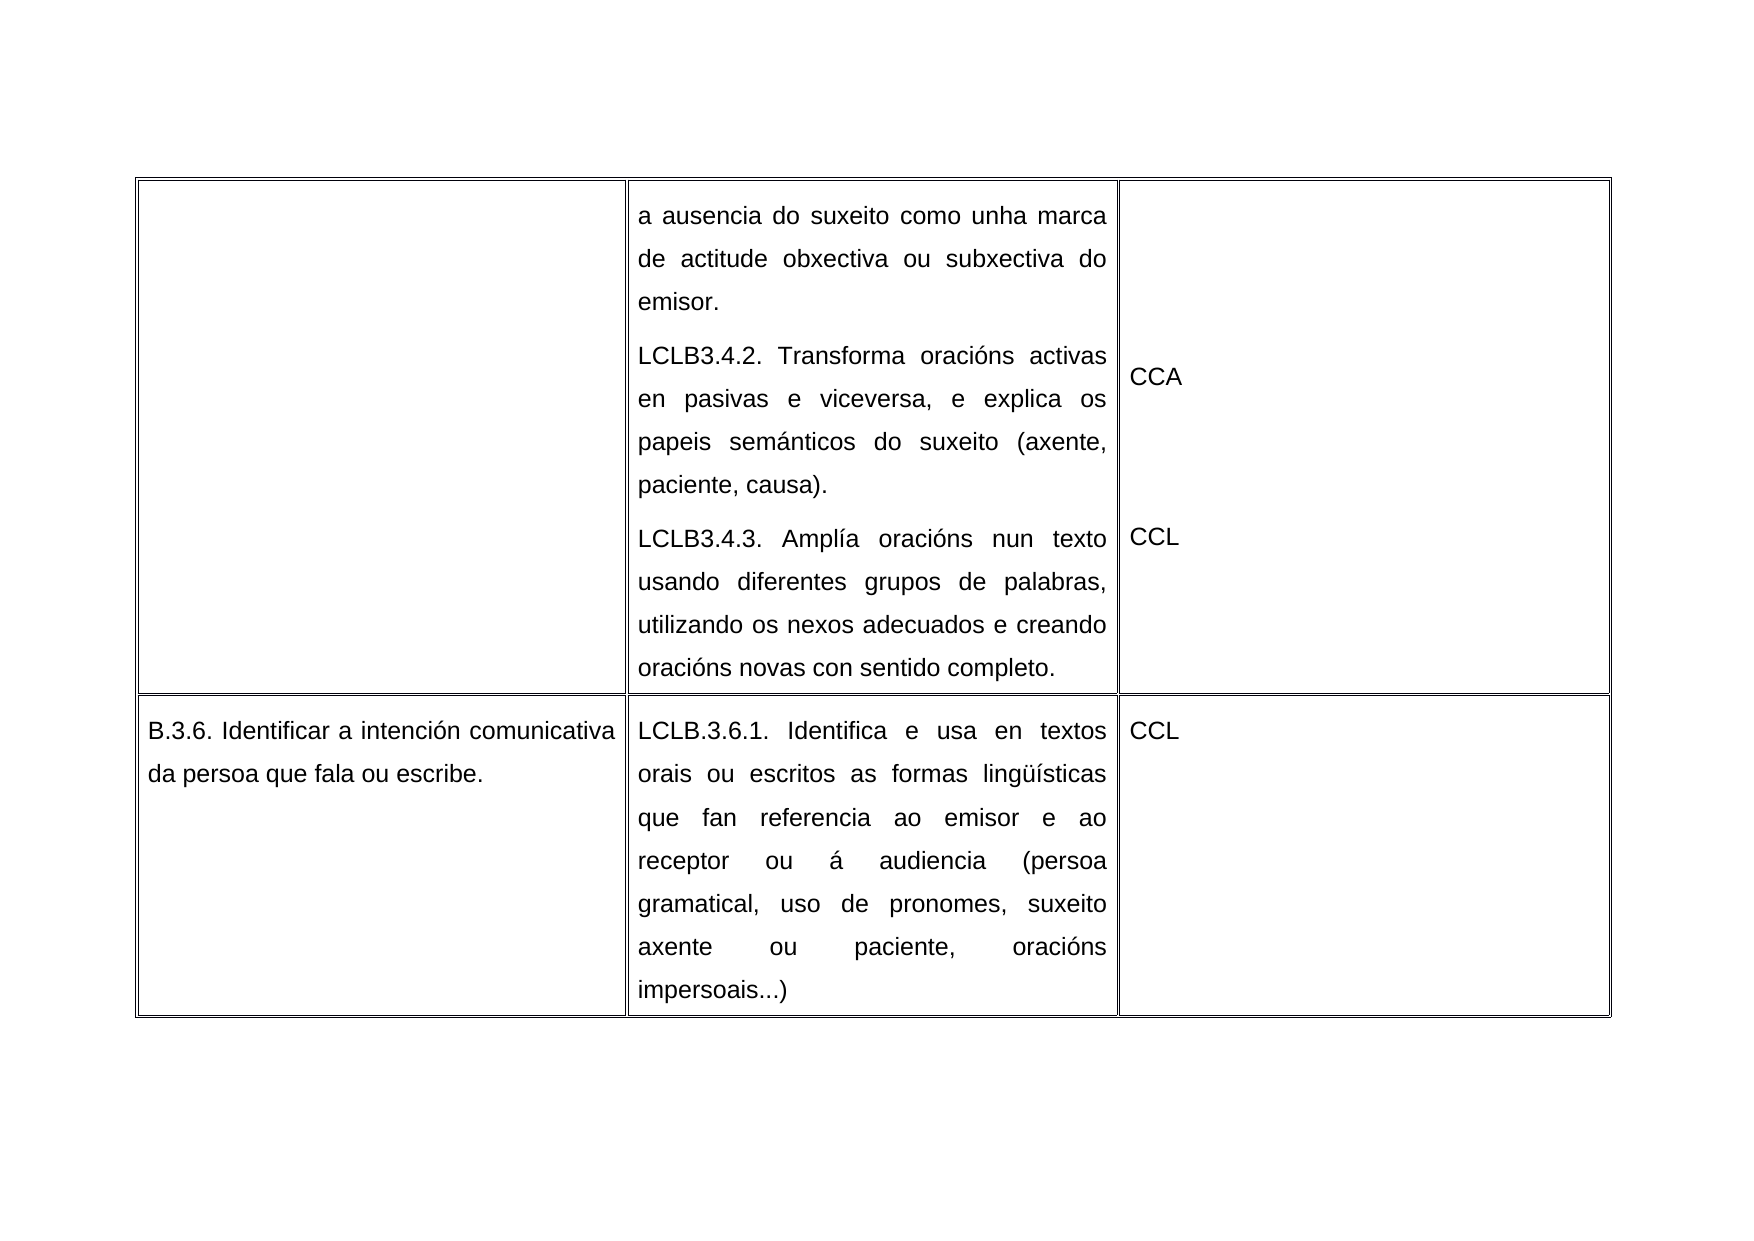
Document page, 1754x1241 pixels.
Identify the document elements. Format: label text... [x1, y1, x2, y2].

table_cell a ausencia do suxeito como unha marca de actitude obxectiva ou subxectiva do emisor. LCLB3.4.2. Transforma oracións activas en pasivas e viceversa, e explica os papeis semánticos do suxeito (axente, paciente, causa). LCLB3.4.3. Amplía oracións nun texto usando diferentes grupos de palabras, utilizando os nexos adecuados e creando oracións novas con sentido completo. [629, 181, 1117, 693]
table_cell B.3.6. Identificar a intención comunicativa da persoa que fala ou escribe. [139, 696, 625, 1015]
table_cell [139, 181, 625, 693]
table_cell CCL [1120, 696, 1609, 1015]
table_cell CCA CCL [1120, 181, 1609, 693]
table_cell LCLB.3.6.1. Identifica e usa en textos orais ou escritos as formas lingüísticas que fan referencia ao emisor e ao receptor ou á audiencia (persoa gramatical, uso de pronomes, suxeito axente ou paciente, oracións impersoais...) [629, 696, 1117, 1015]
